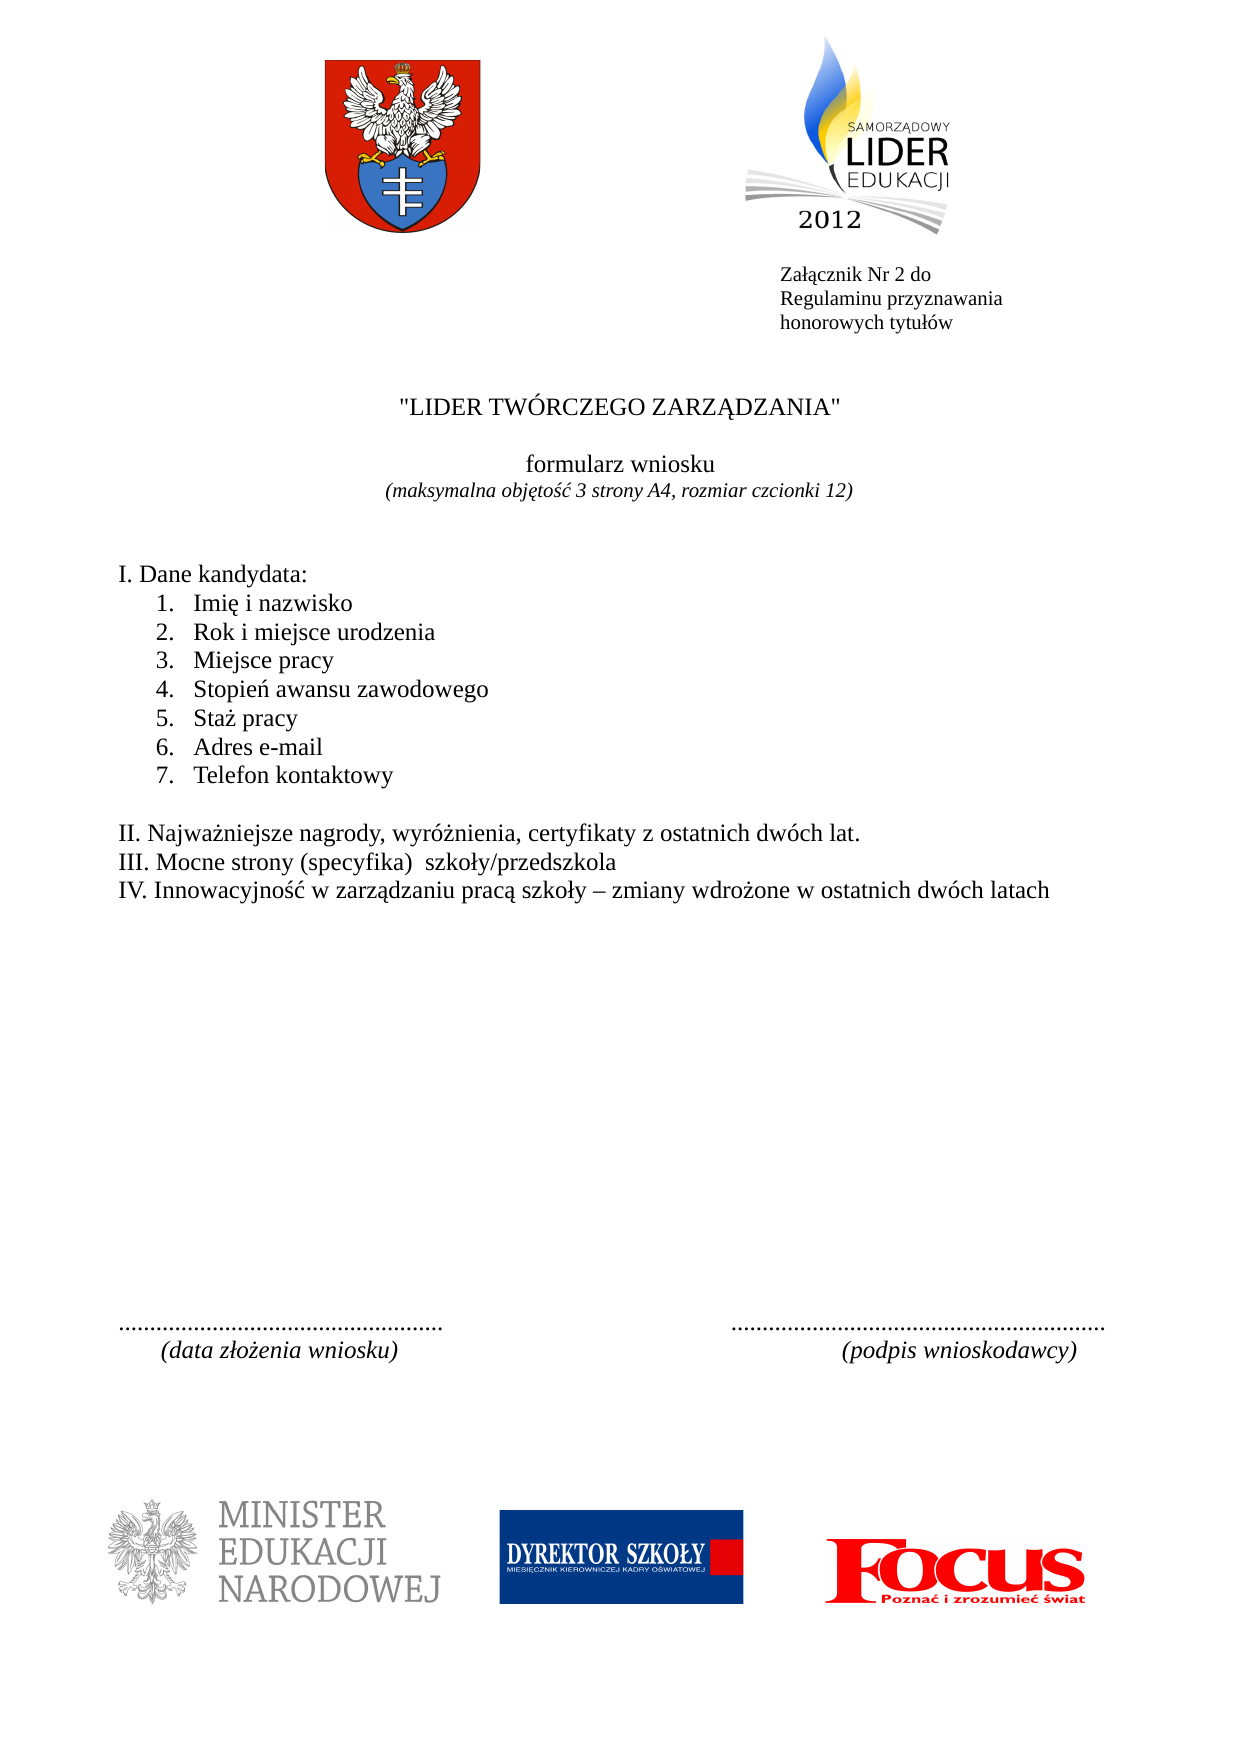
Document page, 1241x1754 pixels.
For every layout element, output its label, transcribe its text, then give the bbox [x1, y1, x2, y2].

list Stopień awansu zawodowego [156, 674, 1122, 703]
text (maksymalna objętość 3 strony A4, rozmiar czcionki 12) [118, 478, 1122, 502]
list Telefon kontaktowy [156, 761, 1122, 789]
text I. Dane kandydata: [118, 559, 1122, 588]
picture [107, 1499, 441, 1604]
text "LIDER TWÓRCZEGO ZARZĄDZANIA" [118, 392, 1122, 420]
list Imię i nazwisko [156, 588, 1122, 617]
text II. Najważniejsze nagrody, wyróżnienia, certyfikaty z ostatnich dwóch lat. [118, 818, 1122, 847]
text .................................................... ............................................................ [118, 1307, 1122, 1336]
text Załącznik Nr 2 do [118, 262, 1122, 286]
text (data złożenia wniosku) (podpis wnioskodawcy) [118, 1336, 1122, 1364]
text formularz wniosku [118, 449, 1122, 478]
picture [324, 60, 481, 233]
text IV. Innowacyjność w zarządzaniu pracą szkoły – zmiany wdrożone w ostatnich dwóch latach [118, 876, 1122, 904]
list Adres e-mail [156, 732, 1122, 761]
picture [734, 23, 966, 249]
text Regulaminu przyznawania honorowych tytułów [118, 286, 1122, 334]
picture [499, 1510, 744, 1604]
list Rok i miejsce urodzenia [156, 617, 1122, 646]
picture [825, 1539, 1085, 1603]
list Miejsce pracy [156, 646, 1122, 674]
text III. Mocne strony (specyfika) szkoły/przedszkola [118, 847, 1122, 876]
list Staż pracy [156, 703, 1122, 732]
